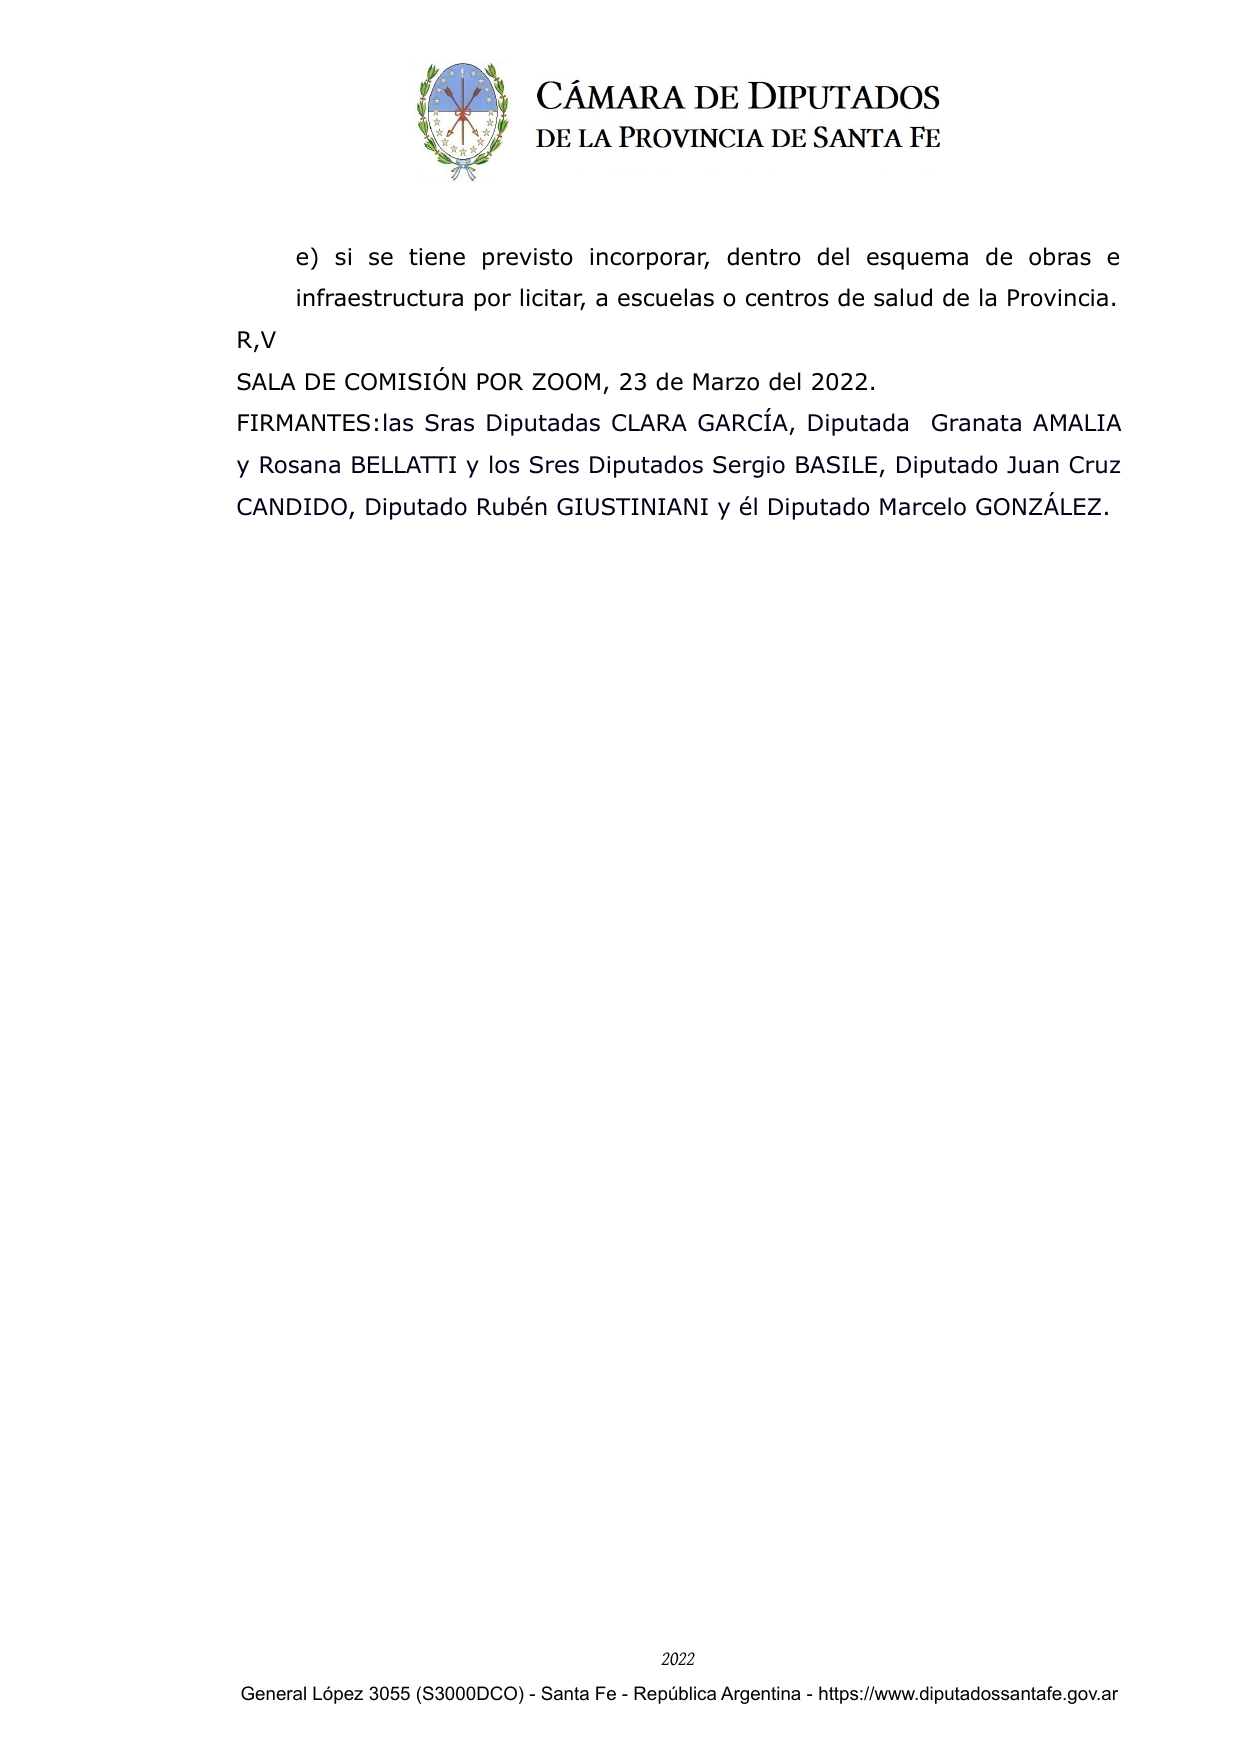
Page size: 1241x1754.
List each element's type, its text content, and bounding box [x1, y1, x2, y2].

text SALA DE COMISIÓN POR ZOOM, 23 de Marzo del 2022. [236, 367, 1122, 395]
text e) si se tiene previsto incorporar, dentro del esquema de obras e infraestructura por licitar, a escuelas o centros de salud de la Provincia. [295, 242, 1122, 312]
picture [413, 59, 945, 183]
text FIRMANTES:las Sras Diputadas CLARA GARCÍA, Diputada Granata AMALIA y Rosana BELLATTI y los Sres Diputados Sergio BASILE, Diputado Juan Cruz CANDIDO, Diputado Rubén GIUSTINIANI y él Diputado Marcelo GONZÁLEZ. [236, 409, 1122, 520]
text R,V [236, 326, 1122, 353]
